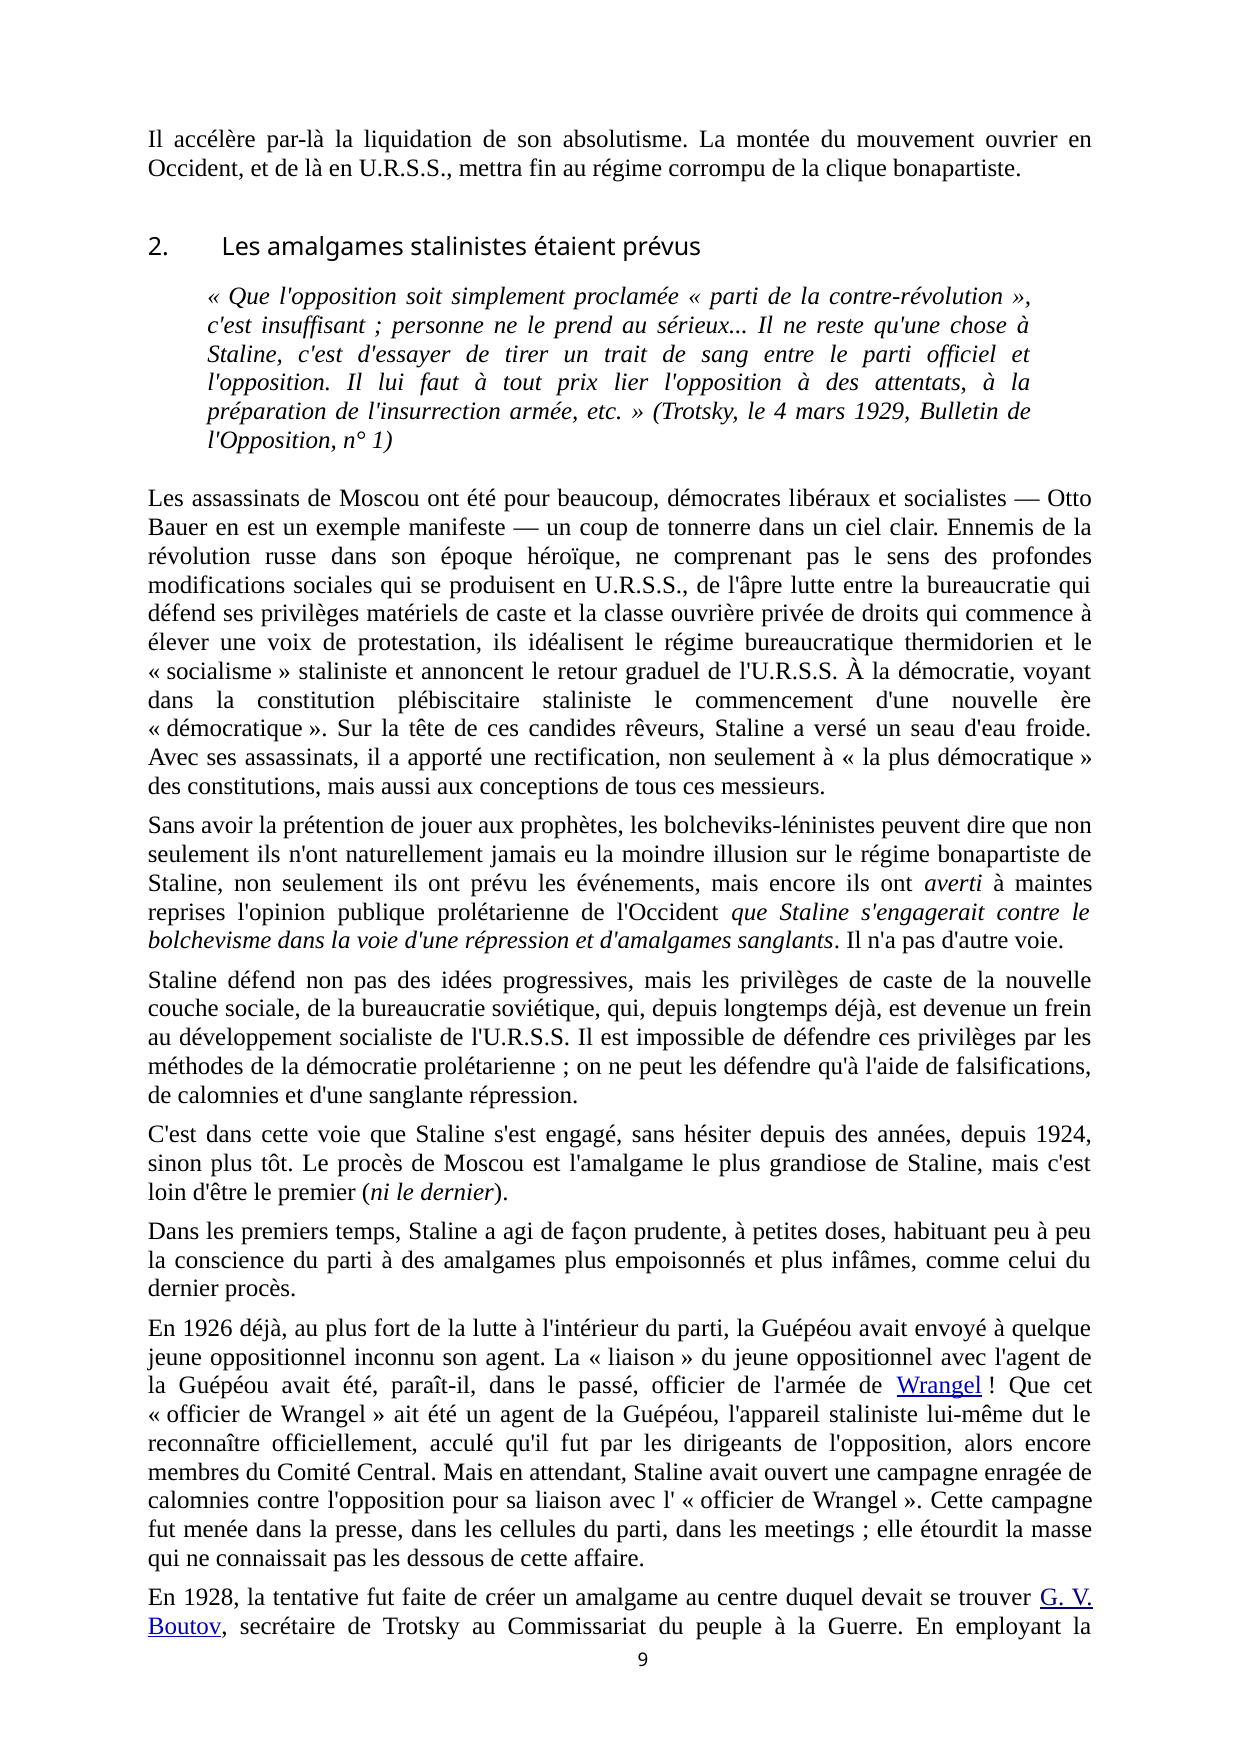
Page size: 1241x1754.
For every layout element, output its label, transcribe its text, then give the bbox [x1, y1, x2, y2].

text Staline défend non pas des idées progressives, mais les privilèges de caste de la nouvelle couche sociale, de la bureaucratie soviétique, qui, depuis longtemps déjà, est devenue un frein au développement socialiste de l'U.R.S.S. Il est impossible de défendre ces privilèges par les méthodes de la démocratie prolétarienne ; on ne peut les défendre qu'à l'aide de falsifications, de calomnies et d'une sanglante répression. [148, 965, 1092, 1108]
text Il accélère par-là la liquidation de son absolutisme. La montée du mouvement ouvrier en Occident, et de là en U.R.S.S., mettra fin au régime corrompu de la clique bonapartiste. [148, 124, 1092, 182]
text Dans les premiers temps, Staline a agi de façon prudente, à petites doses, habituant peu à peu la conscience du parti à des amalgames plus empoisonnés et plus infâmes, comme celui du dernier procès. [148, 1216, 1092, 1302]
subtitle Les amalgames stalinistes étaient prévus [148, 228, 1092, 262]
text Sans avoir la prétention de jouer aux prophètes, les bolcheviks-léninistes peuvent dire que non seulement ils n'ont naturellement jamais eu la moindre illusion sur le régime bonapartiste de Staline, non seulement ils ont prévu les événements, mais encore ils ont averti à maintes reprises l'opinion publique prolétarienne de l'Occident que Staline s'engagerait contre le bolchevisme dans la voie d'une répression et d'amalgames sanglants. Il n'a pas d'autre voie. [148, 810, 1092, 954]
text « Que l'opposition soit simplement proclamée « parti de la contre-révolution », c'est insuffisant ; personne ne le prend au sérieux... Il ne reste qu'une chose à Staline, c'est d'essayer de tirer un trait de sang entre le parti officiel et l'opposition. Il lui faut à tout prix lier l'opposition à des attentats, à la préparation de l'insurrection armée, etc. » (Trotsky, le 4 mars 1929, Bulletin de l'Opposition, n° 1) [207, 281, 1033, 454]
text C'est dans cette voie que Staline s'est engagé, sans hésiter depuis des années, depuis 1924, sinon plus tôt. Le procès de Moscou est l'amalgame le plus grandiose de Staline, mais c'est loin d'être le premier (ni le dernier). [148, 1119, 1092, 1205]
text En 1926 déjà, au plus fort de la lutte à l'intérieur du parti, la Guépéou avait envoyé à quelque jeune oppositionnel inconnu son agent. La « liaison » du jeune oppositionnel avec l'agent de la Guépéou avait été, paraît-il, dans le passé, officier de l'armée de Wrangel ! Que cet « officier de Wrangel » ait été un agent de la Guépéou, l'appareil staliniste lui-même dut le reconnaître officiellement, acculé qu'il fut par les dirigeants de l'opposition, alors encore membres du Comité Central. Mais en attendant, Staline avait ouvert une campagne enragée de calomnies contre l'opposition pour sa liaison avec l' « officier de Wrangel ». Cette campagne fut menée dans la presse, dans les cellules du parti, dans les meetings ; elle étourdit la masse qui ne connaissait pas les dessous de cette affaire. [148, 1313, 1092, 1572]
text Les assassinats de Moscou ont été pour beaucoup, démocrates libéraux et socialistes — Otto Bauer en est un exemple manifeste — un coup de tonnerre dans un ciel clair. Ennemis de la révolution russe dans son époque héroïque, ne comprenant pas le sens des profondes modifications sociales qui se produisent en U.R.S.S., de l'âpre lutte entre la bureaucratie qui défend ses privilèges matériels de caste et la classe ouvrière privée de droits qui commence à élever une voix de protestation, ils idéalisent le régime bureaucratique thermidorien et le « socialisme » staliniste et annoncent le retour graduel de l'U.R.S.S. À la démocratie, voyant dans la constitution plébiscitaire staliniste le commencement d'une nouvelle ère « démocratique ». Sur la tête de ces candides rêveurs, Staline a versé un seau d'eau froide. Avec ses assassinats, il a apporté une rectification, non seulement à « la plus démocratique » des constitutions, mais aussi aux conceptions de tous ces messieurs. [148, 483, 1092, 800]
text En 1928, la tentative fut faite de créer un amalgame au centre duquel devait se trouver G. V. Boutov, secrétaire de Trotsky au Commissariat du peuple à la Guerre. En employant la [148, 1582, 1092, 1640]
